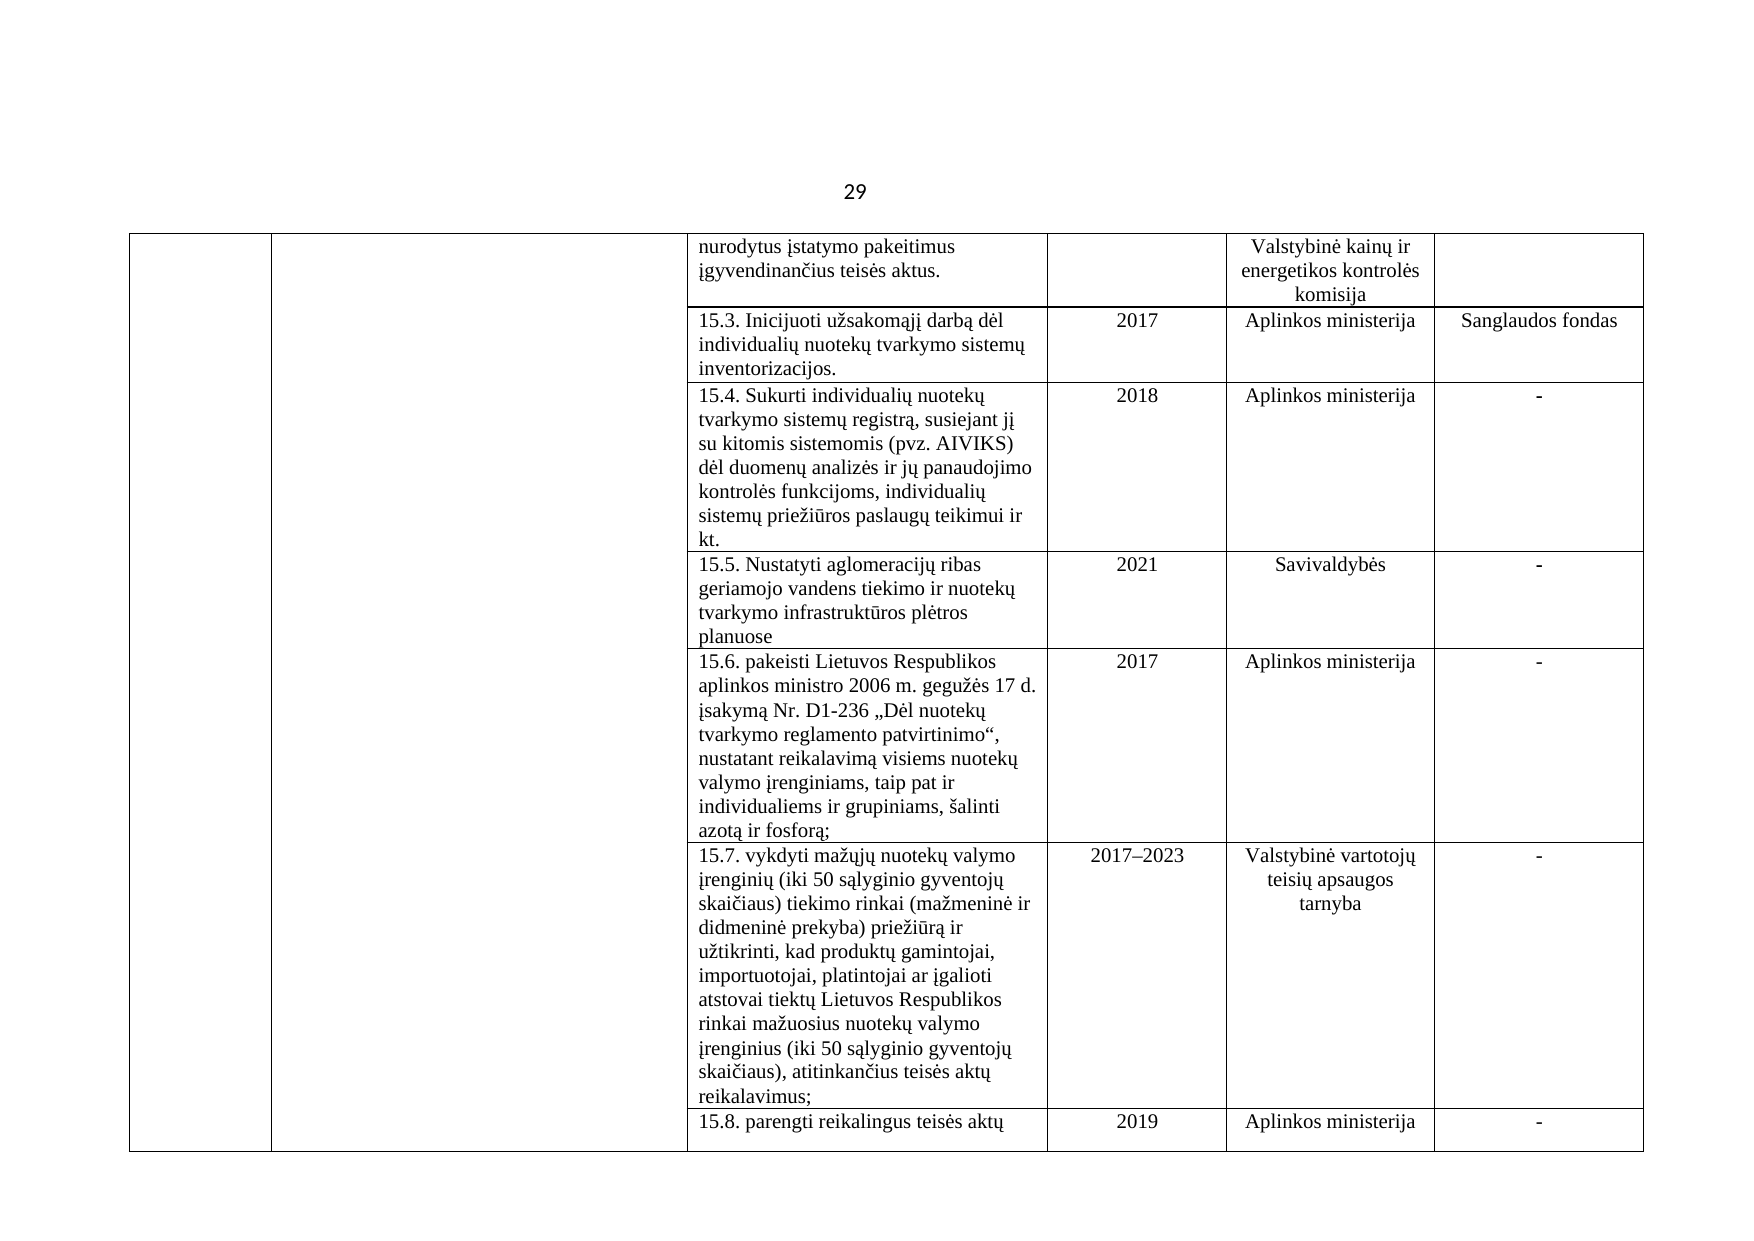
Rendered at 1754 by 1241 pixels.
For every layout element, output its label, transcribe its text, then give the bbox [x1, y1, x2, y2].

table_cell 2018 [1048, 383, 1226, 551]
table_cell 2021 [1048, 552, 1226, 648]
table_cell Valstybinė kainų ir energetikos kontrolės komisija [1227, 234, 1434, 306]
table_cell 15.6. pakeisti Lietuvos Respublikos aplinkos ministro 2006 m. gegužės 17 d. įsakymą Nr. D1-236 „Dėl nuotekų tvarkymo reglamento patvirtinimo“, nustatant reikalavimą visiems nuotekų valymo įrenginiams, taip pat ir individualiems ir grupiniams, šalinti azotą ir fosforą; [688, 649, 1047, 842]
table_cell Sanglaudos fondas [1435, 308, 1643, 382]
table_cell 2017 [1048, 649, 1226, 842]
table_cell Aplinkos ministerija [1227, 383, 1434, 551]
table_cell 15.5. Nustatyti aglomeracijų ribas geriamojo vandens tiekimo ir nuotekų tvarkymo infrastruktūros plėtros planuose [688, 552, 1047, 648]
table_cell 15.4. Sukurti individualių nuotekų tvarkymo sistemų registrą, susiejant jį su kitomis sistemomis (pvz. AIVIKS) dėl duomenų analizės ir jų panaudojimo kontrolės funkcijoms, individualių sistemų priežiūros paslaugų teikimui ir kt. [688, 383, 1047, 551]
table_cell - [1435, 383, 1643, 551]
table_cell 15.8. parengti reikalingus teisės aktų [688, 1109, 1047, 1151]
table_cell 15.3. Inicijuoti užsakomąjį darbą dėl individualių nuotekų tvarkymo sistemų inventorizacijos. [688, 308, 1047, 382]
table_cell 15.7. vykdyti mažųjų nuotekų valymo įrenginių (iki 50 sąlyginio gyventojų skaičiaus) tiekimo rinkai (mažmeninė ir didmeninė prekyba) priežiūrą ir užtikrinti, kad produktų gamintojai, importuotojai, platintojai ar įgalioti atstovai tiektų Lietuvos Respublikos rinkai mažuosius nuotekų valymo įrenginius (iki 50 sąlyginio gyventojų skaičiaus), atitinkančius teisės aktų reikalavimus; [688, 843, 1047, 1108]
table_cell - [1435, 552, 1643, 648]
table_cell [272, 234, 687, 1151]
table_cell - [1435, 1109, 1643, 1151]
table_cell 2019 [1048, 1109, 1226, 1151]
table_cell Valstybinė vartotojų teisių apsaugos tarnyba [1227, 843, 1434, 1108]
table_cell - [1435, 649, 1643, 842]
table_cell Aplinkos ministerija [1227, 1109, 1434, 1151]
table_cell - [1435, 843, 1643, 1108]
table_cell - [1435, 234, 1643, 306]
table_cell Aplinkos ministerija [1227, 308, 1434, 382]
table_cell [1048, 234, 1226, 306]
table_cell 2017–2023 [1048, 843, 1226, 1108]
table_cell Savivaldybės [1227, 552, 1434, 648]
table_cell [130, 234, 271, 1151]
table_cell 2017 [1048, 308, 1226, 382]
table_cell nurodytus įstatymo pakeitimus įgyvendinančius teisės aktus. [688, 234, 1047, 306]
table_cell Aplinkos ministerija [1227, 649, 1434, 842]
